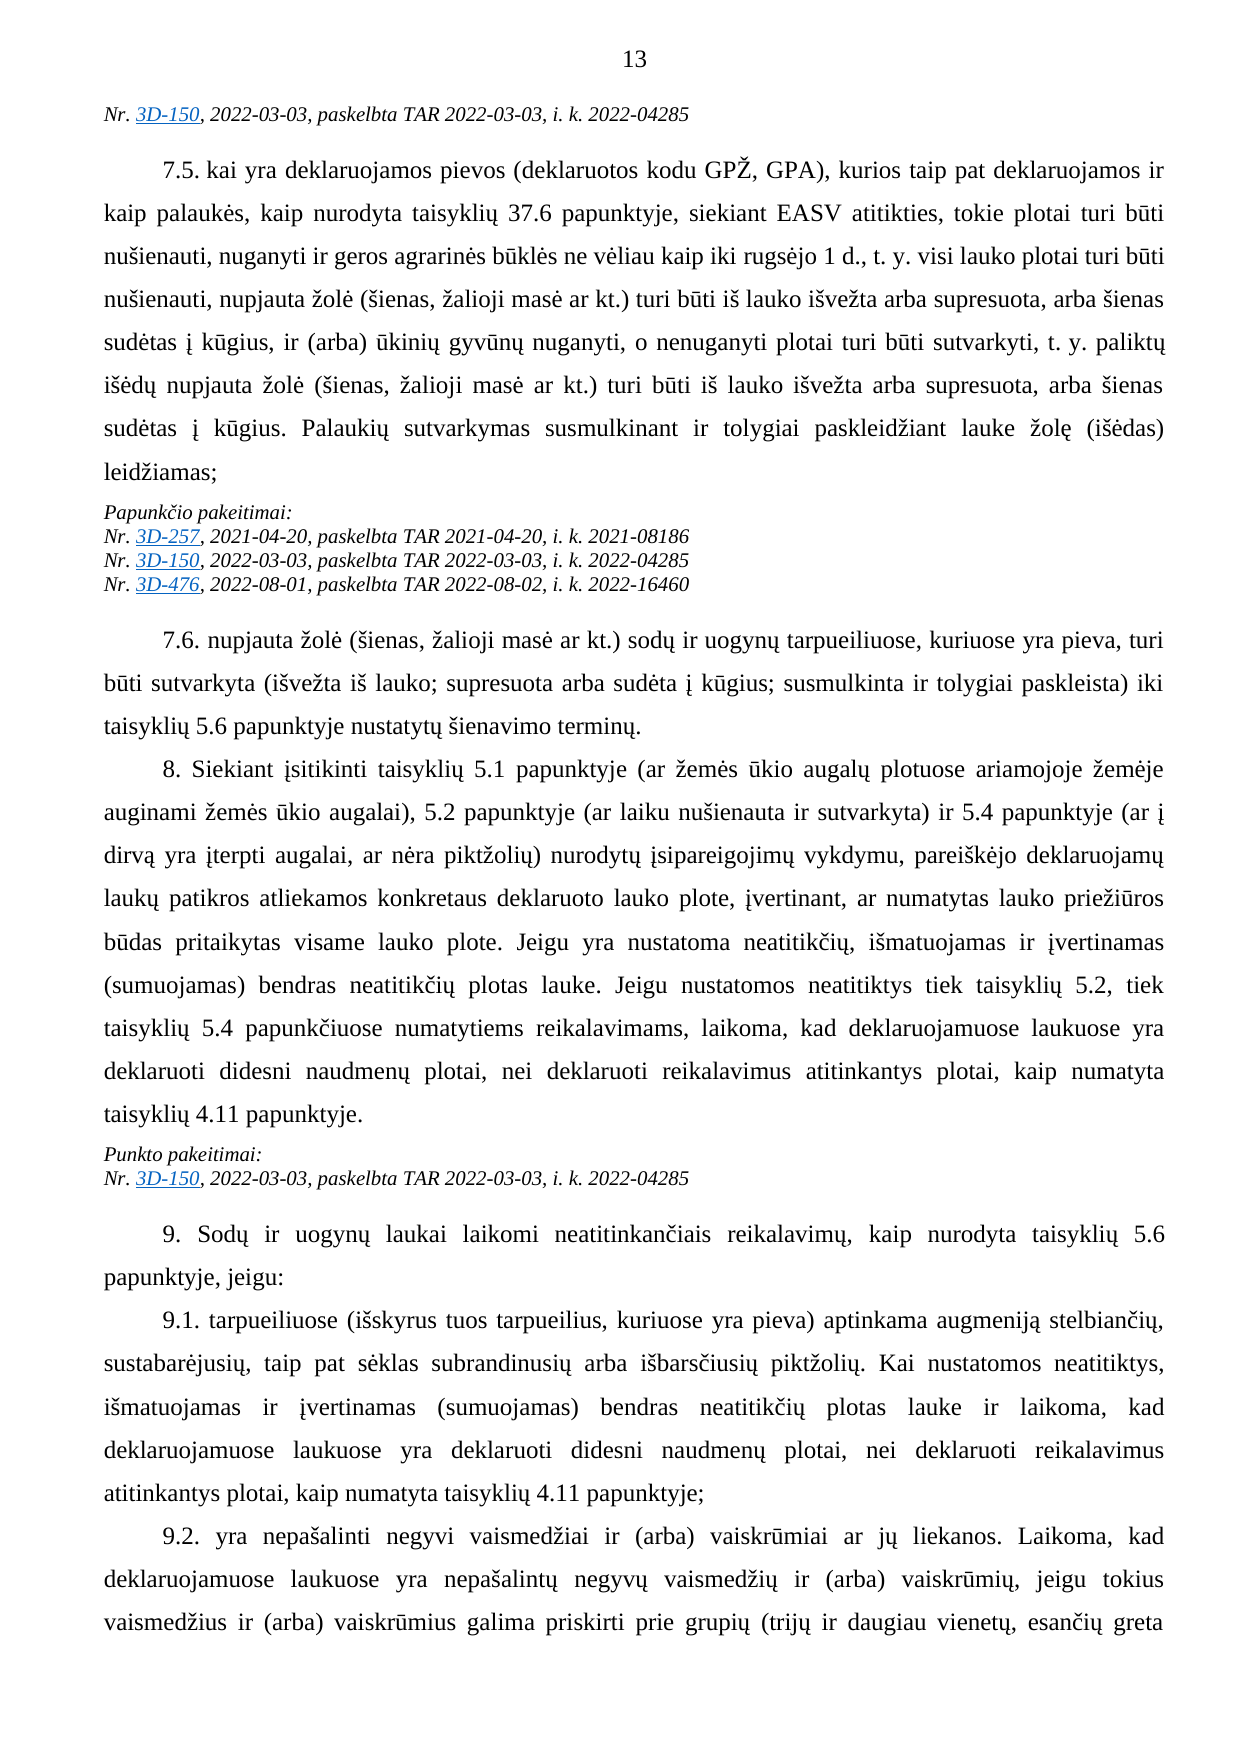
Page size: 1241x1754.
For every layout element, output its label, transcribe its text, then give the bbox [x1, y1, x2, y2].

text Punkto pakeitimai: [103, 1142, 1165, 1166]
text Nr. 3D-150, 2022-03-03, paskelbta TAR 2022-03-03, i. k. 2022-04285 [103, 1166, 1165, 1190]
text Nr. 3D-150, 2022-03-03, paskelbta TAR 2022-03-03, i. k. 2022-04285 [103, 548, 1165, 572]
text 9. Sodų ir uogynų laukai laikomi neatitinkančiais reikalavimų, kaip nurodyta taisyklių 5.6 papunktyje, jeigu: [103, 1219, 1165, 1291]
text Nr. 3D-257, 2021-04-20, paskelbta TAR 2021-04-20, i. k. 2021-08186 [103, 524, 1165, 548]
text 8. Siekiant įsitikinti taisyklių 5.1 papunktyje (ar žemės ūkio augalų plotuose ariamojoje žemėje auginami žemės ūkio augalai), 5.2 papunktyje (ar laiku nušienauta ir sutvarkyta) ir 5.4 papunktyje (ar į dirvą yra įterpti augalai, ar nėra piktžolių) nurodytų įsipareigojimų vykdymu, pareiškėjo deklaruojamų laukų patikros atliekamos konkretaus deklaruoto lauko plote, įvertinant, ar numatytas lauko priežiūros būdas pritaikytas visame lauko plote. Jeigu yra nustatoma neatitikčių, išmatuojamas ir įvertinamas (sumuojamas) bendras neatitikčių plotas lauke. Jeigu nustatomos neatitiktys tiek taisyklių 5.2, tiek taisyklių 5.4 papunkčiuose numatytiems reikalavimams, laikoma, kad deklaruojamuose laukuose yra deklaruoti didesni naudmenų plotai, nei deklaruoti reikalavimus atitinkantys plotai, kaip numatyta taisyklių 4.11 papunktyje. [103, 754, 1165, 1128]
text 7.5. kai yra deklaruojamos pievos (deklaruotos kodu GPŽ, GPA), kurios taip pat deklaruojamos ir kaip palaukės, kaip nurodyta taisyklių 37.6 papunktyje, siekiant EASV atitikties, tokie plotai turi būti nušienauti, nuganyti ir geros agrarinės būklės ne vėliau kaip iki rugsėjo 1 d., t. y. visi lauko plotai turi būti nušienauti, nupjauta žolė (šienas, žalioji masė ar kt.) turi būti iš lauko išvežta arba supresuota, arba šienas sudėtas į kūgius, ir (arba) ūkinių gyvūnų nuganyti, o nenuganyti plotai turi būti sutvarkyti, t. y. paliktų išėdų nupjauta žolė (šienas, žalioji masė ar kt.) turi būti iš lauko išvežta arba supresuota, arba šienas sudėtas į kūgius. Palaukių sutvarkymas susmulkinant ir tolygiai paskleidžiant lauke žolę (išėdas) leidžiamas; [103, 155, 1165, 485]
text Nr. 3D-150, 2022-03-03, paskelbta TAR 2022-03-03, i. k. 2022-04285 [103, 102, 1165, 126]
text 9.2. yra nepašalinti negyvi vaismedžiai ir (arba) vaiskrūmiai ar jų liekanos. Laikoma, kad deklaruojamuose laukuose yra nepašalintų negyvų vaismedžių ir (arba) vaiskrūmių, jeigu tokius vaismedžius ir (arba) vaiskrūmius galima priskirti prie grupių (trijų ir daugiau vienetų, esančių greta [103, 1521, 1165, 1636]
text 9.1. tarpueiliuose (išskyrus tuos tarpueilius, kuriuose yra pieva) aptinkama augmeniją stelbiančių, sustabarėjusių, taip pat sėklas subrandinusių arba išbarsčiusių piktžolių. Kai nustatomos neatitiktys, išmatuojamas ir įvertinamas (sumuojamas) bendras neatitikčių plotas lauke ir laikoma, kad deklaruojamuose laukuose yra deklaruoti didesni naudmenų plotai, nei deklaruoti reikalavimus atitinkantys plotai, kaip numatyta taisyklių 4.11 papunktyje; [103, 1305, 1165, 1507]
text Nr. 3D-476, 2022-08-01, paskelbta TAR 2022-08-02, i. k. 2022-16460 [103, 572, 1165, 596]
text Papunkčio pakeitimai: [103, 500, 1165, 524]
text 7.6. nupjauta žolė (šienas, žalioji masė ar kt.) sodų ir uogynų tarpueiliuose, kuriuose yra pieva, turi būti sutvarkyta (išvežta iš lauko; supresuota arba sudėta į kūgius; susmulkinta ir tolygiai paskleista) iki taisyklių 5.6 papunktyje nustatytų šienavimo terminų. [103, 625, 1165, 740]
